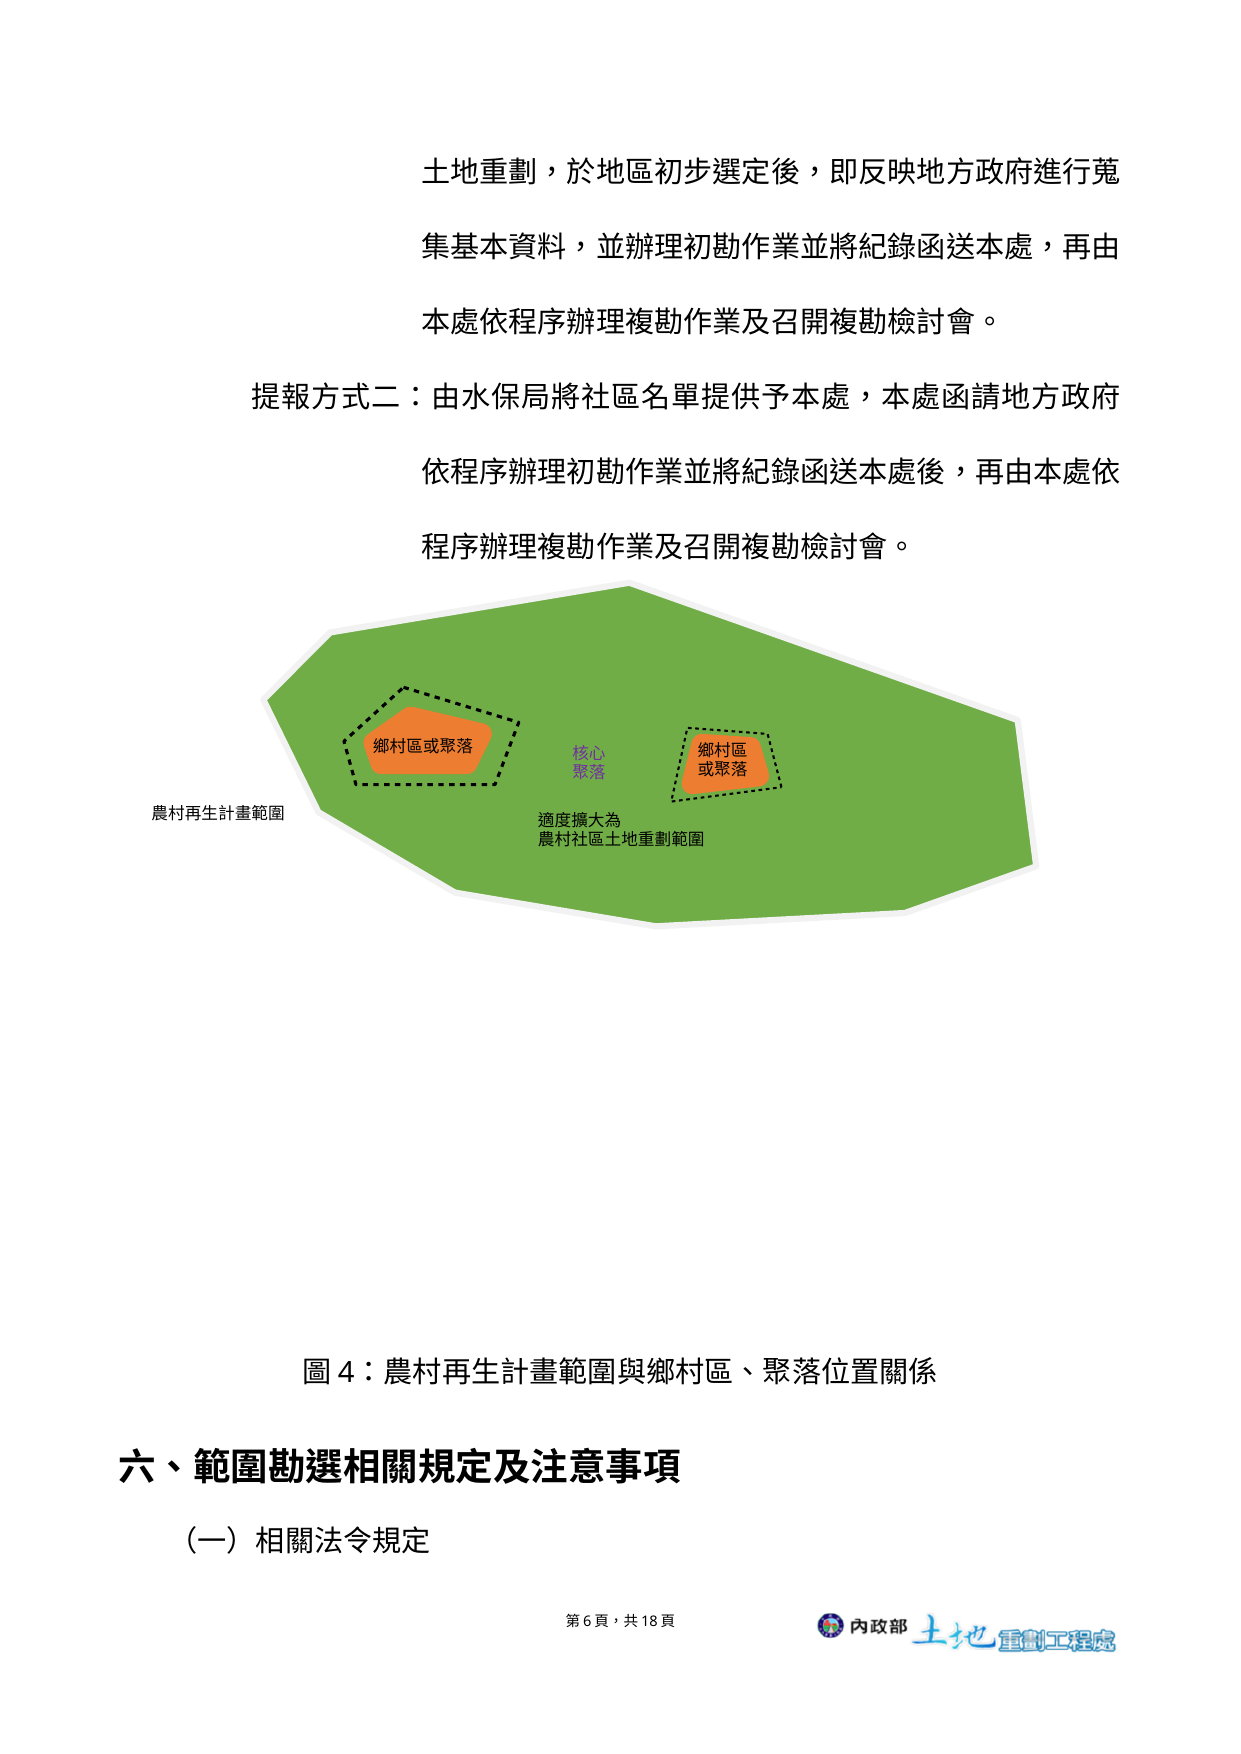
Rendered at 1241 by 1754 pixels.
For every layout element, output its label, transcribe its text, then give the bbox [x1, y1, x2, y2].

text 圖4：農村再生計畫範圍與鄉村區、聚落位置關係 [118, 1333, 1122, 1408]
text （一）相關法令規定 [168, 1501, 1122, 1576]
text 提報方式二：由水保局將社區名單提供予本處，本處函請地方政府依程序辦理初勘作業並將紀錄函送本處後，再由本處依程序辦理複勘作業及召開複勘檢討會。 [252, 358, 1122, 583]
picture [811, 1607, 1118, 1662]
text 六、範圍勘選相關規定及注意事項 [118, 1426, 1122, 1501]
text 土地重劃，於地區初步選定後，即反映地方政府進行蒐集基本資料，並辦理初勘作業並將紀錄函送本處，再由本處依程序辦理複勘作業及召開複勘檢討會。 [252, 133, 1122, 358]
